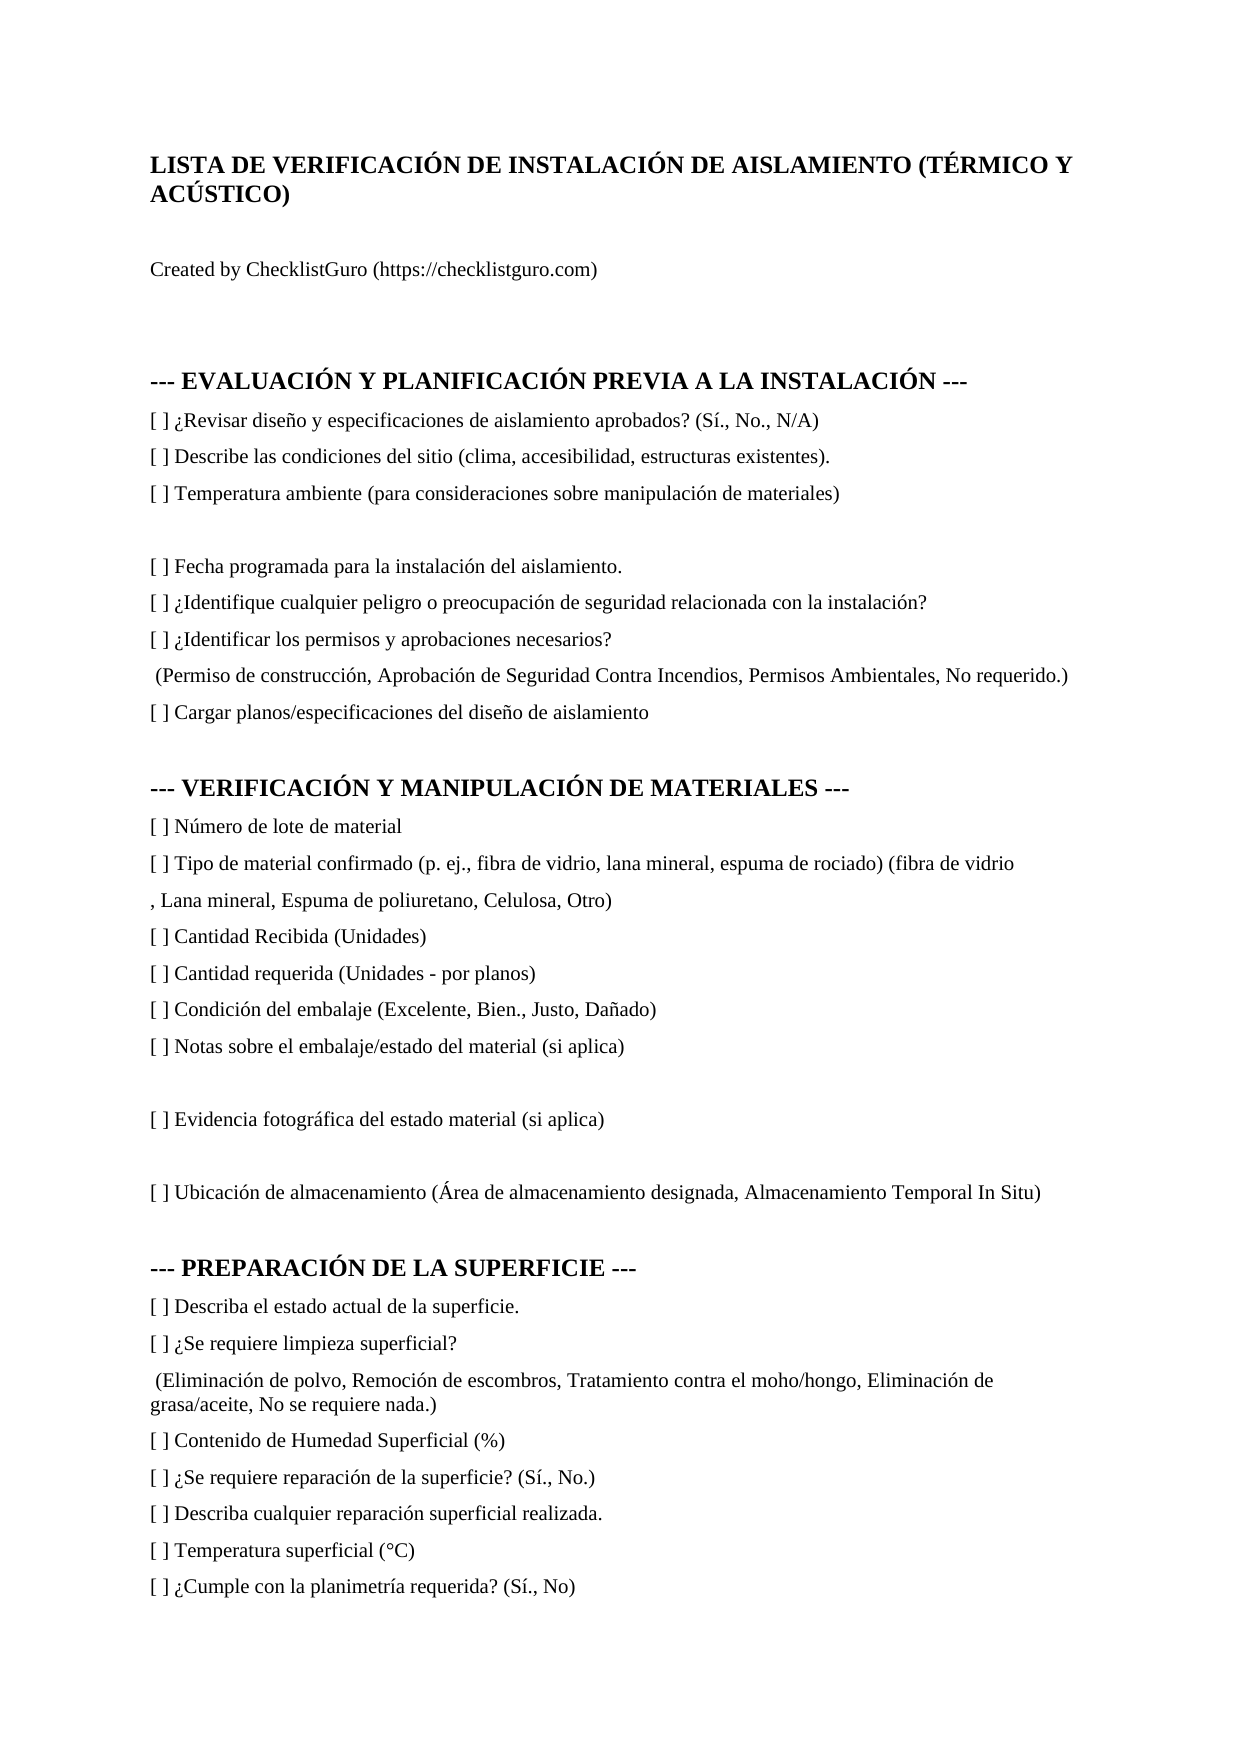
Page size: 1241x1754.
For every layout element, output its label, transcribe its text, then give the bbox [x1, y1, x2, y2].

text (Eliminación de polvo, Remoción de escombros, Tratamiento contra el moho/hongo, Eliminación de grasa/aceite, No se requiere nada.) [150, 1367, 1090, 1416]
text [ ] ¿Se requiere reparación de la superficie? (Sí., No.) [150, 1465, 1090, 1489]
text [ ] Notas sobre el embalaje/estado del material (si aplica) [150, 1034, 1090, 1058]
text [ ] Temperatura superficial (°C) [150, 1538, 1090, 1562]
text [ ] ¿Identificar los permisos y aprobaciones necesarios? [150, 627, 1090, 651]
text --- PREPARACIÓN DE LA SUPERFICIE --- [150, 1253, 1090, 1282]
text --- EVALUACIÓN Y PLANIFICACIÓN PREVIA A LA INSTALACIÓN --- [150, 366, 1090, 395]
text [ ] ¿Identifique cualquier peligro o preocupación de seguridad relacionada con la instalación? [150, 590, 1090, 614]
text [ ] Número de lote de material [150, 814, 1090, 838]
text --- VERIFICACIÓN Y MANIPULACIÓN DE MATERIALES --- [150, 773, 1090, 802]
text [ ] Describe las condiciones del sitio (clima, accesibilidad, estructuras existentes). [150, 444, 1090, 468]
text , Lana mineral, Espuma de poliuretano, Celulosa, Otro) [150, 887, 1090, 912]
text [ ] Tipo de material confirmado (p. ej., fibra de vidrio, lana mineral, espuma de rociado) (fibra de vidrio [150, 851, 1090, 875]
text [ ] Cargar planos/especificaciones del diseño de aislamiento [150, 700, 1090, 724]
text [ ] ¿Se requiere limpieza superficial? [150, 1331, 1090, 1355]
text [ ] Describa el estado actual de la superficie. [150, 1294, 1090, 1318]
text LISTA DE VERIFICACIÓN DE INSTALACIÓN DE AISLAMIENTO (TÉRMICO Y ACÚSTICO) [150, 150, 1090, 207]
text [ ] Describa cualquier reparación superficial realizada. [150, 1501, 1090, 1525]
text (Permiso de construcción, Aprobación de Seguridad Contra Incendios, Permisos Ambientales, No requerido.) [150, 663, 1090, 687]
text [ ] Temperatura ambiente (para consideraciones sobre manipulación de materiales) [150, 481, 1090, 505]
text [ ] Cantidad Recibida (Unidades) [150, 924, 1090, 948]
text [ ] Fecha programada para la instalación del aislamiento. [150, 554, 1090, 578]
text [ ] Contenido de Humedad Superficial (%) [150, 1428, 1090, 1452]
text [ ] ¿Cumple con la planimetría requerida? (Sí., No) [150, 1574, 1090, 1598]
text [ ] Evidencia fotográfica del estado material (si aplica) [150, 1107, 1090, 1131]
text [ ] Cantidad requerida (Unidades - por planos) [150, 961, 1090, 985]
text [ ] Ubicación de almacenamiento (Área de almacenamiento designada, Almacenamiento Temporal In Situ) [150, 1180, 1090, 1204]
text [ ] ¿Revisar diseño y especificaciones de aislamiento aprobados? (Sí., No., N/A) [150, 407, 1090, 432]
text [ ] Condición del embalaje (Excelente, Bien., Justo, Dañado) [150, 997, 1090, 1021]
text Created by ChecklistGuro (https://checklistguro.com) [150, 257, 1090, 281]
